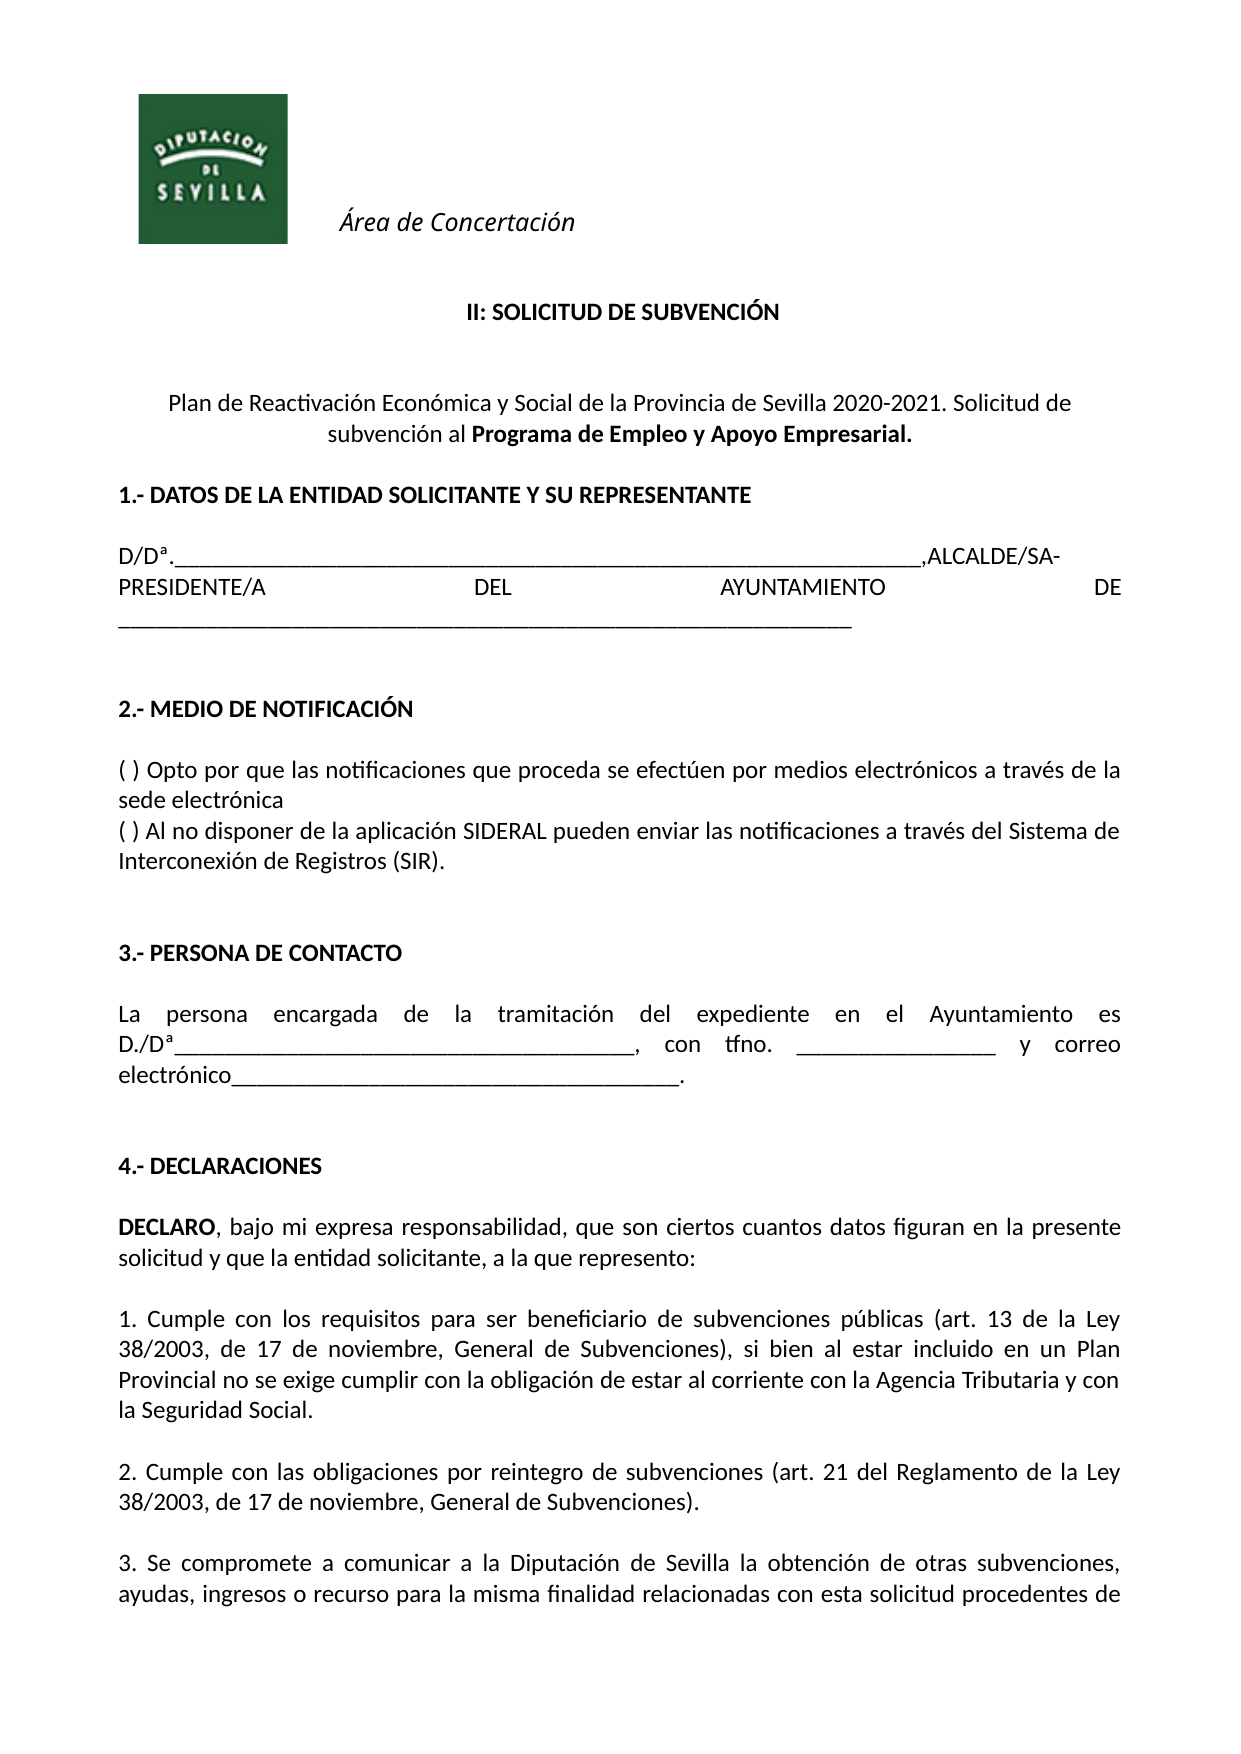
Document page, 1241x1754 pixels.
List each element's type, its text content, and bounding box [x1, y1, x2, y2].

text ( ) Opto por que las notificaciones que proceda se efectúen por medios electrónicos a través de la sede electrónica [118, 754, 1122, 815]
text 4.- DECLARACIONES [118, 1151, 1122, 1181]
text Área de Concertación [288, 204, 1122, 238]
text 1.- DATOS DE LA ENTIDAD SOLICITANTE Y SU REPRESENTANTE [118, 479, 1122, 509]
text Plan de Reactivación Económica y Social de la Provincia de Sevilla 2020-2021. Solicitud de subvención al Programa de Empleo y Apoyo Empresarial. [118, 387, 1122, 448]
text 1. Cumple con los requisitos para ser beneficiario de subvenciones públicas (art. 13 de la Ley 38/2003, de 17 de noviembre, General de Subvenciones), si bien al estar incluido en un Plan Provincial no se exige cumplir con la obligación de estar al corriente con la Agencia Tributaria y con la Seguridad Social. [118, 1303, 1122, 1425]
picture [138, 94, 288, 244]
text La persona encargada de la tramitación del expediente en el Ayuntamiento es D./Dª_____________________________________, con tfno. ________________ y correo electrónico____________________________________. [118, 998, 1122, 1089]
text 3. Se compromete a comunicar a la Diputación de Sevilla la obtención de otras subvenciones, ayudas, ingresos o recurso para la misma finalidad relacionadas con esta solicitud procedentes de [118, 1547, 1122, 1608]
text ( ) Al no disponer de la aplicación SIDERAL pueden enviar las notificaciones a través del Sistema de Interconexión de Registros (SIR). [118, 815, 1122, 876]
text 2. Cumple con las obligaciones por reintegro de subvenciones (art. 21 del Reglamento de la Ley 38/2003, de 17 de noviembre, General de Subvenciones). [118, 1456, 1122, 1517]
text [118, 204, 138, 238]
text 3.- PERSONA DE CONTACTO [118, 937, 1122, 967]
text DECLARO, bajo mi expresa responsabilidad, que son ciertos cuantos datos figuran en la presente solicitud y que la entidad solicitante, a la que represento: [118, 1212, 1122, 1273]
text 2.- MEDIO DE NOTIFICACIÓN [118, 693, 1122, 723]
text II: SOLICITUD DE SUBVENCIÓN [118, 296, 1122, 326]
text D/Dª.____________________________________________________________,ALCALDE/SA-PRESIDENTE/A DEL AYUNTAMIENTO DE ___________________________________________________________ [118, 540, 1122, 632]
